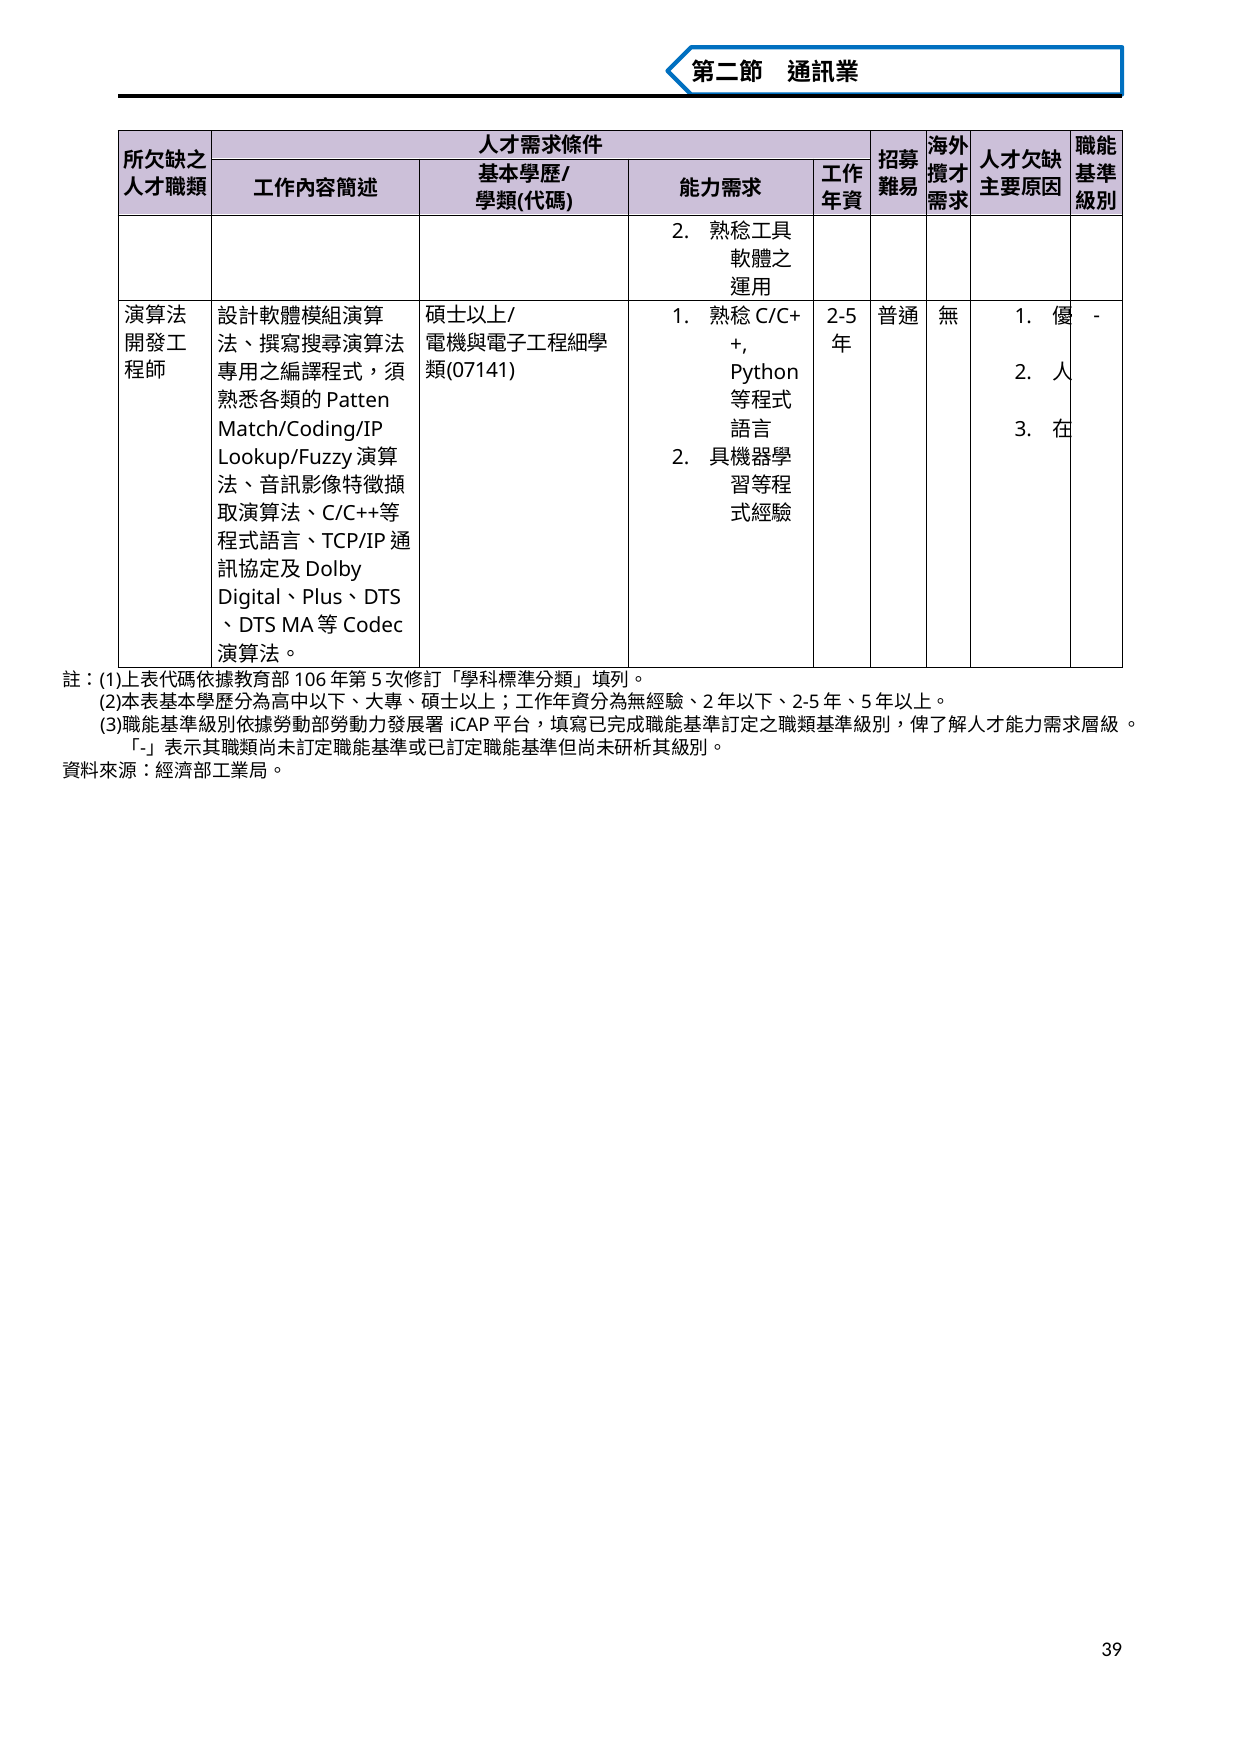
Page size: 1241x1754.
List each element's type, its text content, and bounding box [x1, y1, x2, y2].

table_header 所欠缺之 人才職類 [119, 131, 211, 214]
table_cell [927, 216, 970, 300]
table_cell 具統計/資料探勘/資料分析與運用之概念 熟稔工具軟體之運用 [629, 216, 813, 300]
table_cell [119, 216, 211, 300]
table_cell 優秀人才易被其他產業或國家挖角 人才供給不足 在職人員技能不符 [971, 301, 1070, 667]
table_cell 無 [927, 301, 970, 667]
table_cell - [1071, 301, 1122, 667]
table_cell 設計軟體模組演算法、撰寫搜尋演算法專用之編譯程式，須熟悉各類的Patten Match/Coding/IP Lookup/Fuzzy演算法、音訊影像特徵擷取演算法、C/C++等程式語言、TCP/IP通訊協定及Dolby Digital、Plus、DTS、DTS MA等Codec演算法。 [212, 301, 419, 667]
table_cell 工作 年資 [814, 160, 870, 214]
table_cell 優秀人才易被其他產業或國家挖角 人才供給不足 在職人員技能不符 [971, 216, 1070, 300]
table_cell 熟稔C/C++, Python等程式語言 具機器學習等程式經驗 [629, 301, 813, 667]
table_cell 演算法開發工程師 [119, 301, 211, 667]
table_cell [871, 216, 926, 300]
table_cell 基本學歷/ 學類(代碼) [420, 160, 628, 214]
table_header 招募難易 [871, 131, 926, 214]
text (3)職能基準級別依據勞動部勞動力發展署iCAP平台，填寫已完成職能基準訂定之職類基準級別，俾了解人才能力需求層級。「-」表示其職類尚未訂定職能基準或已訂定職能基準但尚未研析其級別。 [62, 713, 1122, 759]
table_cell 碩士以上/ 電機與電子工程細學類(07141) [420, 301, 628, 667]
table_header 人才需求條件 [212, 131, 870, 158]
table_cell [420, 216, 628, 300]
text 資料來源：經濟部工業局。 [62, 759, 1122, 782]
text (2)本表基本學歷分為高中以下、大專、碩士以上；工作年資分為無經驗、2年以下、2-5年、5年以上。 [62, 691, 1122, 713]
table_cell [814, 216, 870, 300]
table_header 職能基準級別 [1071, 131, 1122, 214]
table_cell 工作內容簡述 [212, 160, 419, 214]
table_cell 普通 [871, 301, 926, 667]
table_cell 能力需求 [629, 160, 813, 214]
table_header 人才欠缺 主要原因 [971, 131, 1070, 214]
text 註：(1)上表代碼依據教育部106年第5次修訂「學科標準分類」填列。 [62, 668, 1122, 691]
table_cell [212, 216, 419, 300]
table_header 海外攬才需求 [927, 131, 970, 214]
table_cell - [1071, 216, 1122, 300]
table_cell 2-5年 [814, 301, 870, 667]
